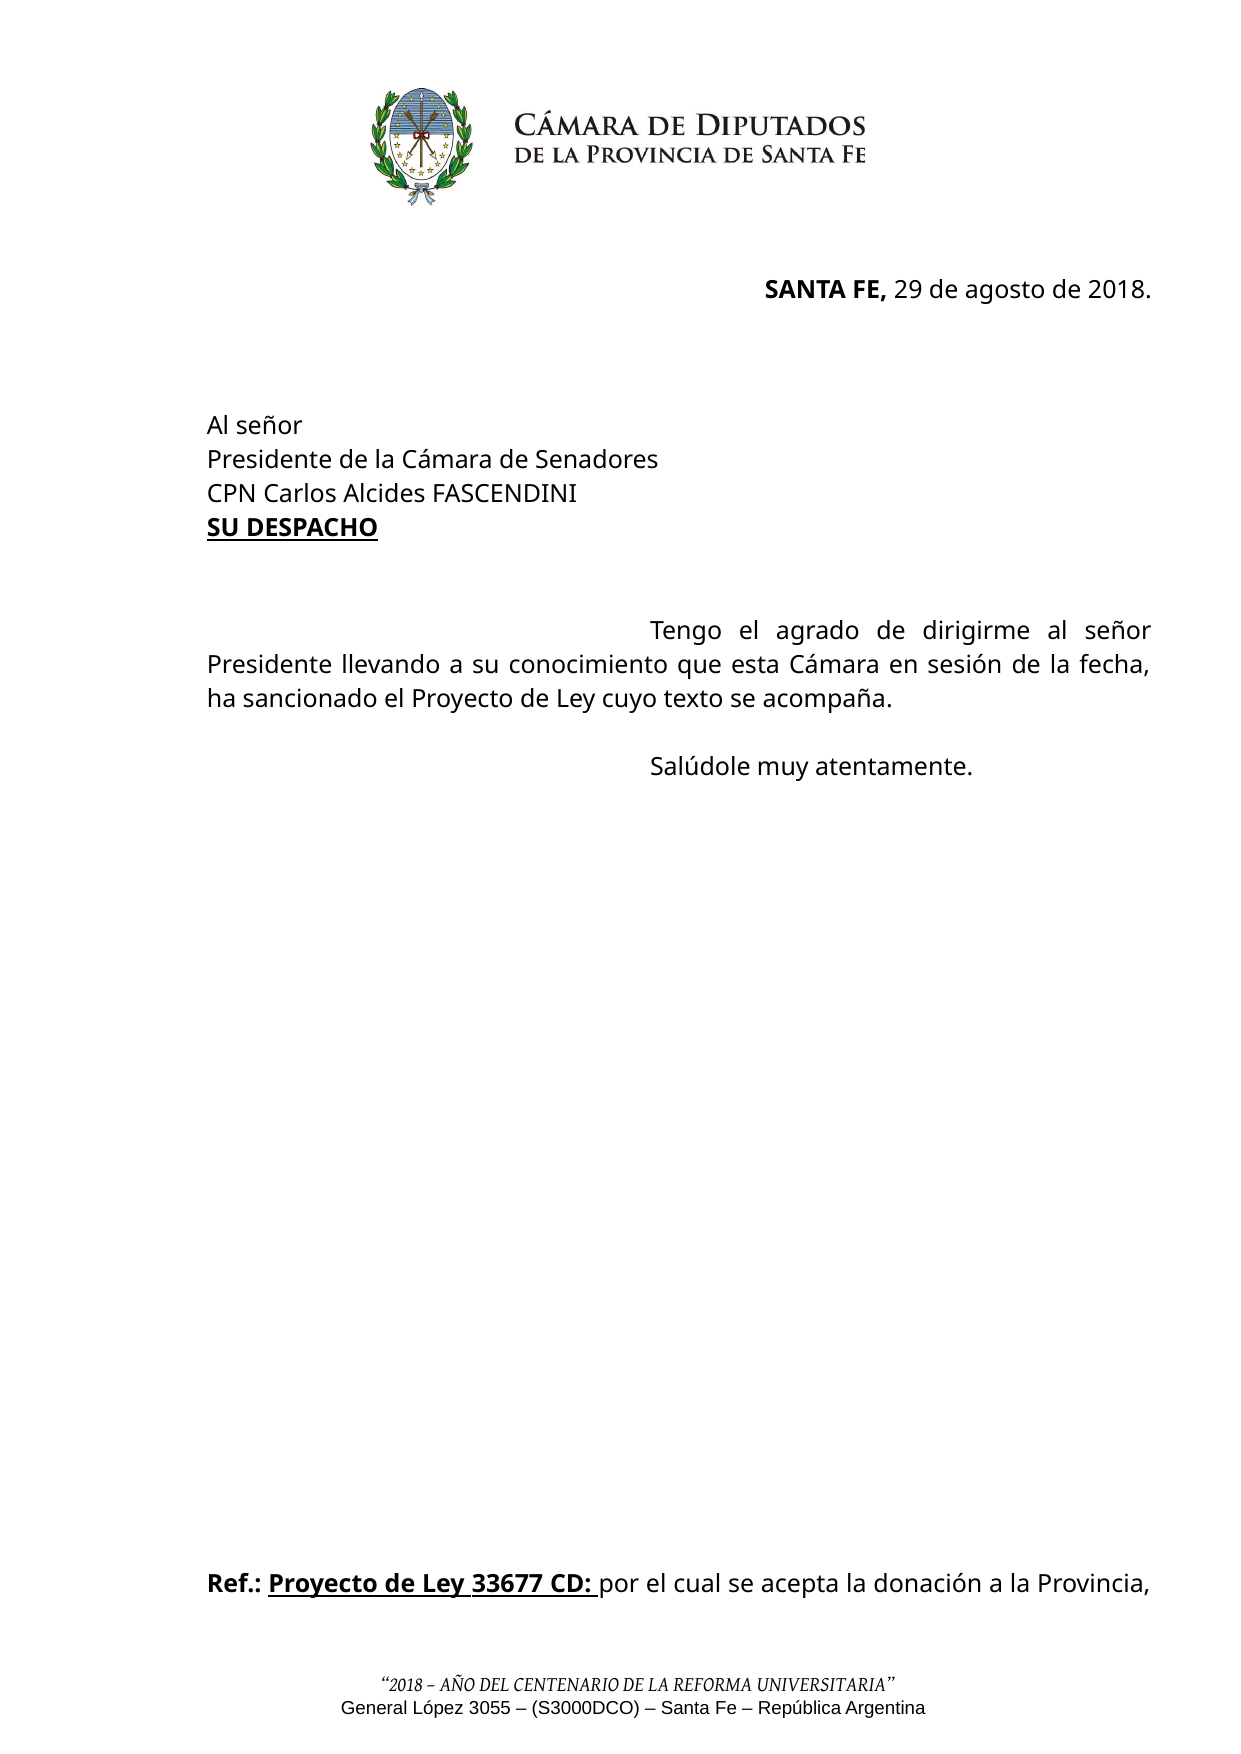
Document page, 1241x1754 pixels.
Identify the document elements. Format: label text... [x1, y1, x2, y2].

text Tengo el agrado de dirigirme al señor Presidente llevando a su conocimiento que esta Cámara en sesión de la fecha, ha sancionado el Proyecto de Ley cuyo texto se acompaña. [207, 612, 1152, 714]
picture [370, 88, 866, 210]
text SU DESPACHO [207, 510, 1152, 544]
text SANTA FE, 29 de agosto de 2018. [207, 272, 1152, 306]
text Presidente de la Cámara de Senadores [207, 442, 1152, 476]
text Al señor [207, 408, 1152, 442]
text Salúdole muy atentamente. [207, 748, 1152, 783]
text CPN Carlos Alcides FASCENDINI [207, 476, 1152, 510]
text Ref.: Proyecto de Ley 33677 CD: por el cual se acepta la donación a la Provincia, [207, 1566, 1152, 1600]
